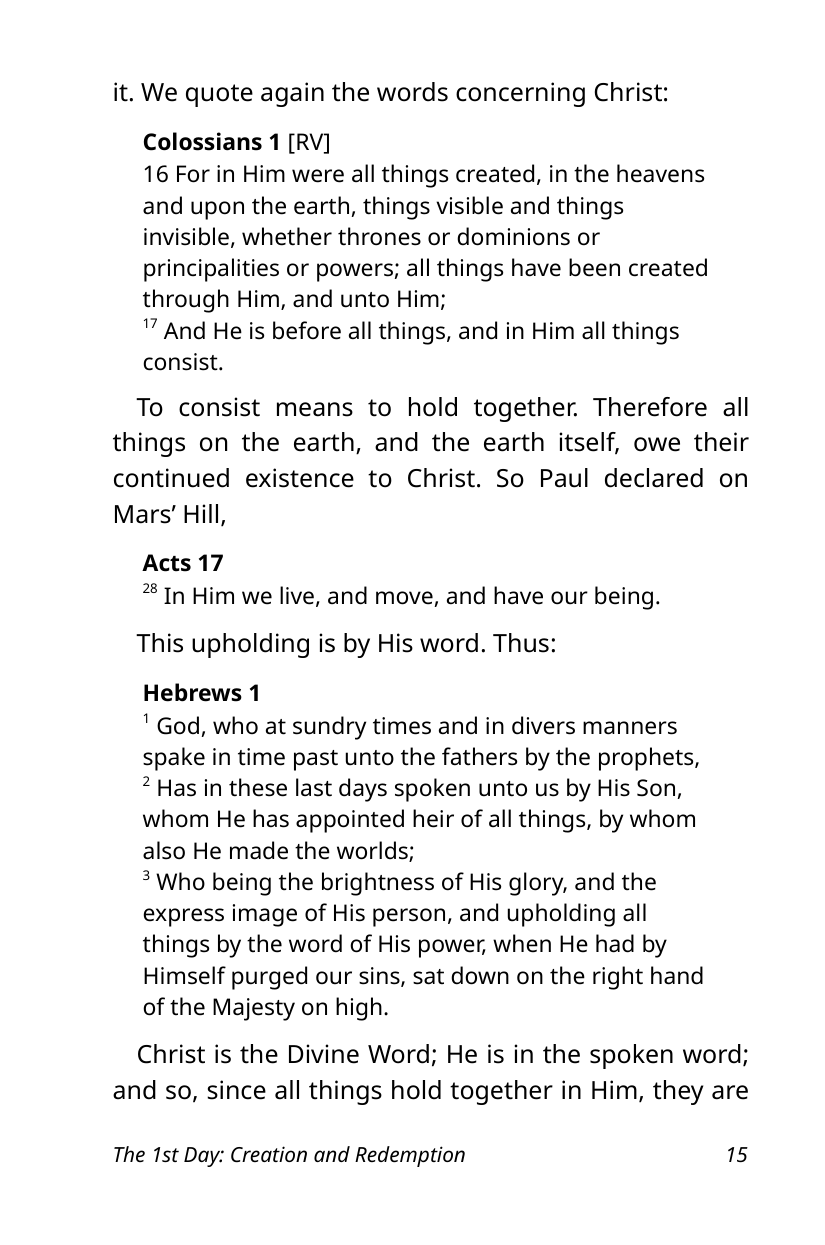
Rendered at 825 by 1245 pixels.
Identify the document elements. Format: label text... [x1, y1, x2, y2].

text Acts 17 [142, 547, 750, 578]
text To consist means to hold together. Therefore all things on the earth, and the earth itself, owe their continued existence to Christ. So Paul declared on Mars’ Hill, [112, 389, 750, 531]
text 16 For in Him were all things created, in the heavens and upon the earth, things visible and things invisible, whether thrones or dominions or principalities or powers; all things have been created through Him, and unto Him; [142, 158, 720, 315]
text 1 God, who at sundry times and in divers manners spake in time past unto the fathers by the prophets, [142, 709, 720, 772]
text Hebrews 1 [142, 677, 750, 708]
text 17 And He is before all things, and in Him all things consist. [142, 315, 720, 377]
text This upholding is by His word. Thus: [112, 626, 750, 660]
text 28 In Him we live, and move, and have our being. [142, 580, 720, 611]
text it. We quote again the words concerning Christ: [112, 75, 750, 109]
text 2 Has in these last days spoken unto us by His Son, whom He has appointed heir of all things, by whom also He made the worlds; [142, 772, 720, 866]
text Christ is the Divine Word; He is in the spoken word; and so, since all things hold together in Him, they are [112, 1037, 750, 1107]
text Colossians 1 [RV] [142, 126, 750, 157]
text 3 Who being the brightness of His glory, and the express image of His person, and upholding all things by the word of His power, when He had by Himself purged our sins, sat down on the right hand of the Majesty on high. [142, 866, 720, 1022]
